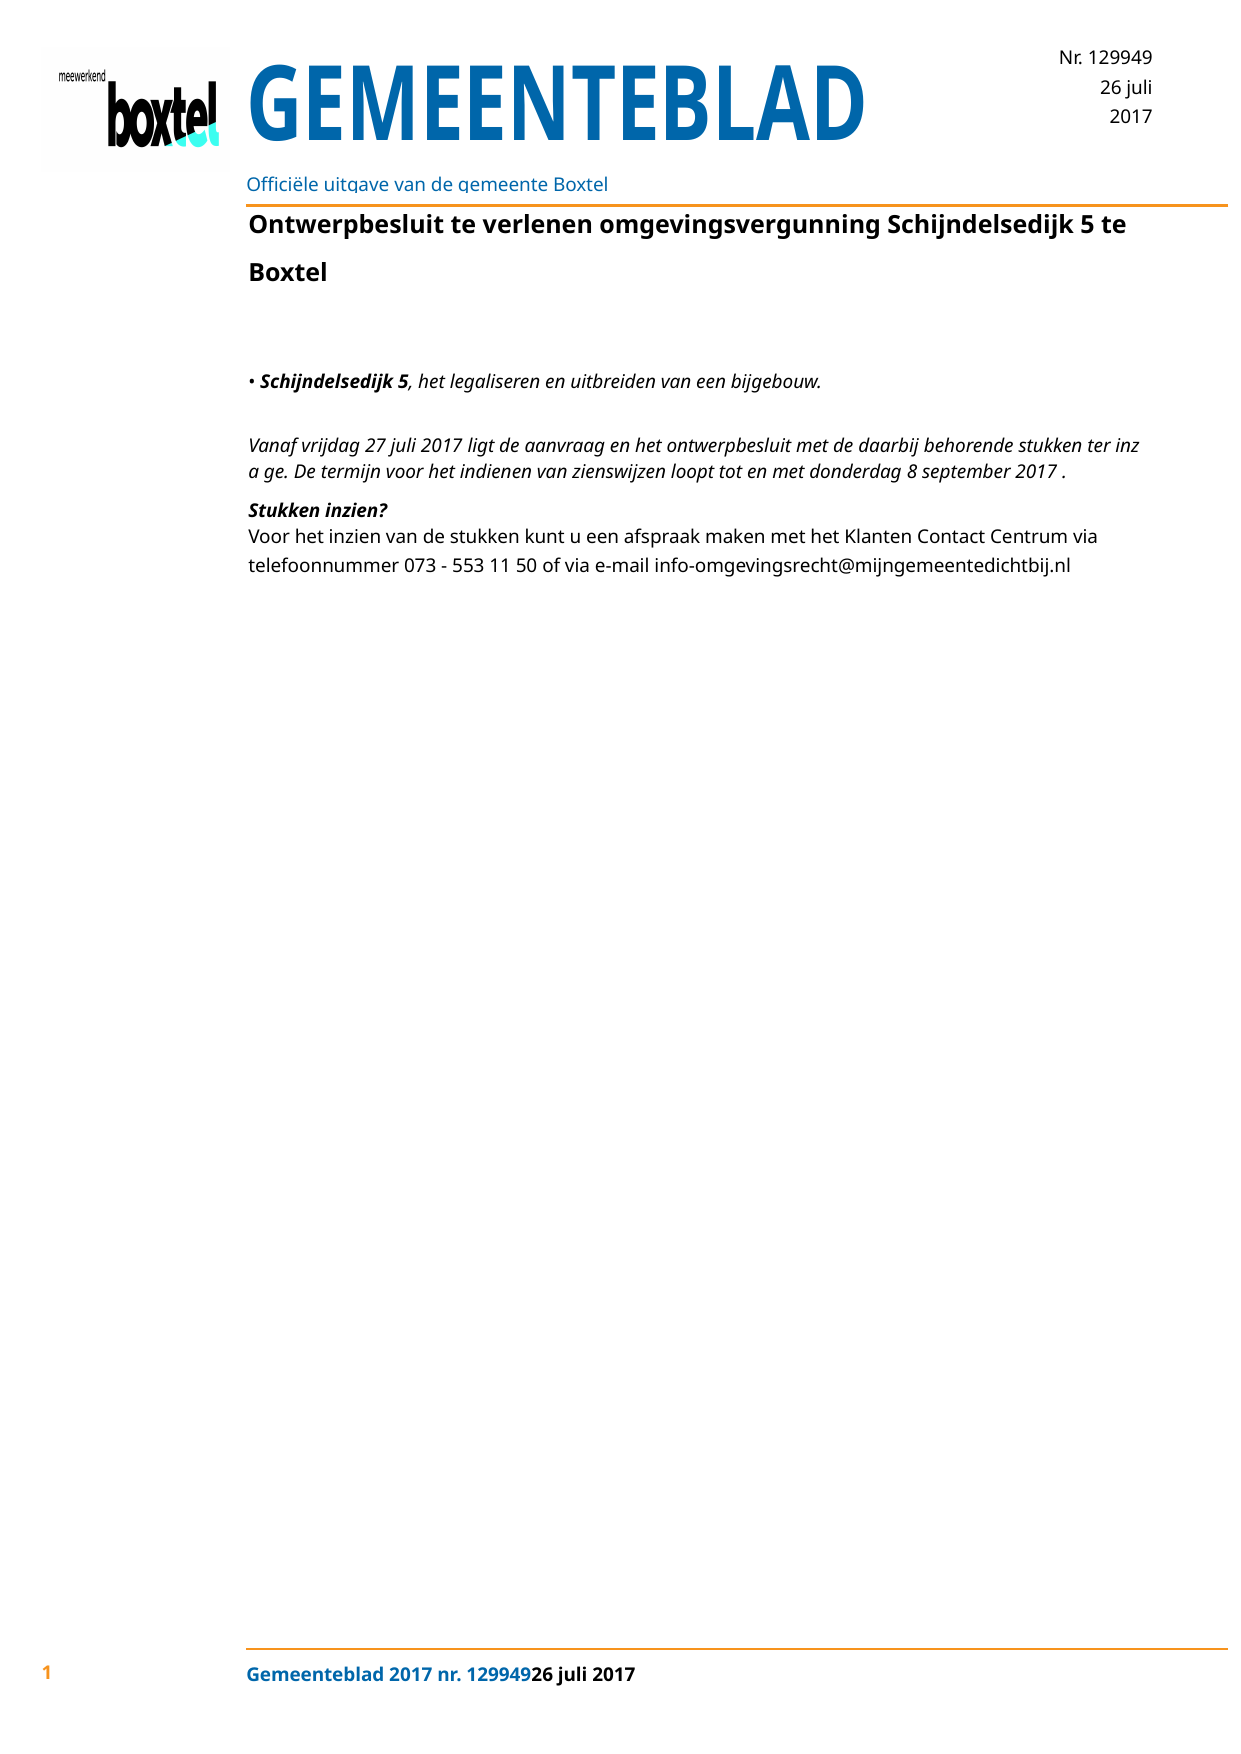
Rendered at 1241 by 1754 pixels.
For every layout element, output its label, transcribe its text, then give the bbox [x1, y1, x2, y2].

text • Schijndelsedijk 5, het legaliseren en uitbreiden van een bijgebouw. [248, 368, 1152, 394]
text Voor het inzien van de stukken kunt u een afspraak maken met het Klanten Contact Centrum via telefoonnummer 073 - 553 11 50 of via e-mail info-omgevingsrecht@mijngemeentedichtbij.nl [248, 523, 1152, 578]
picture [41, 47, 231, 172]
text Vanaf vrijdag 27 juli 2017 ligt de aanvraag en het ontwerpbesluit met de daarbij behorende stukken ter inz a ge. De termijn voor het indienen van zienswijzen loopt tot en met donderdag 8 september 2017 . [248, 432, 1152, 484]
text Stukken inzien? [248, 497, 1152, 523]
text Ontwerpbesluit te verlenen omgevingsvergunning Schijndelsedijk 5 te Boxtel [248, 207, 1152, 288]
